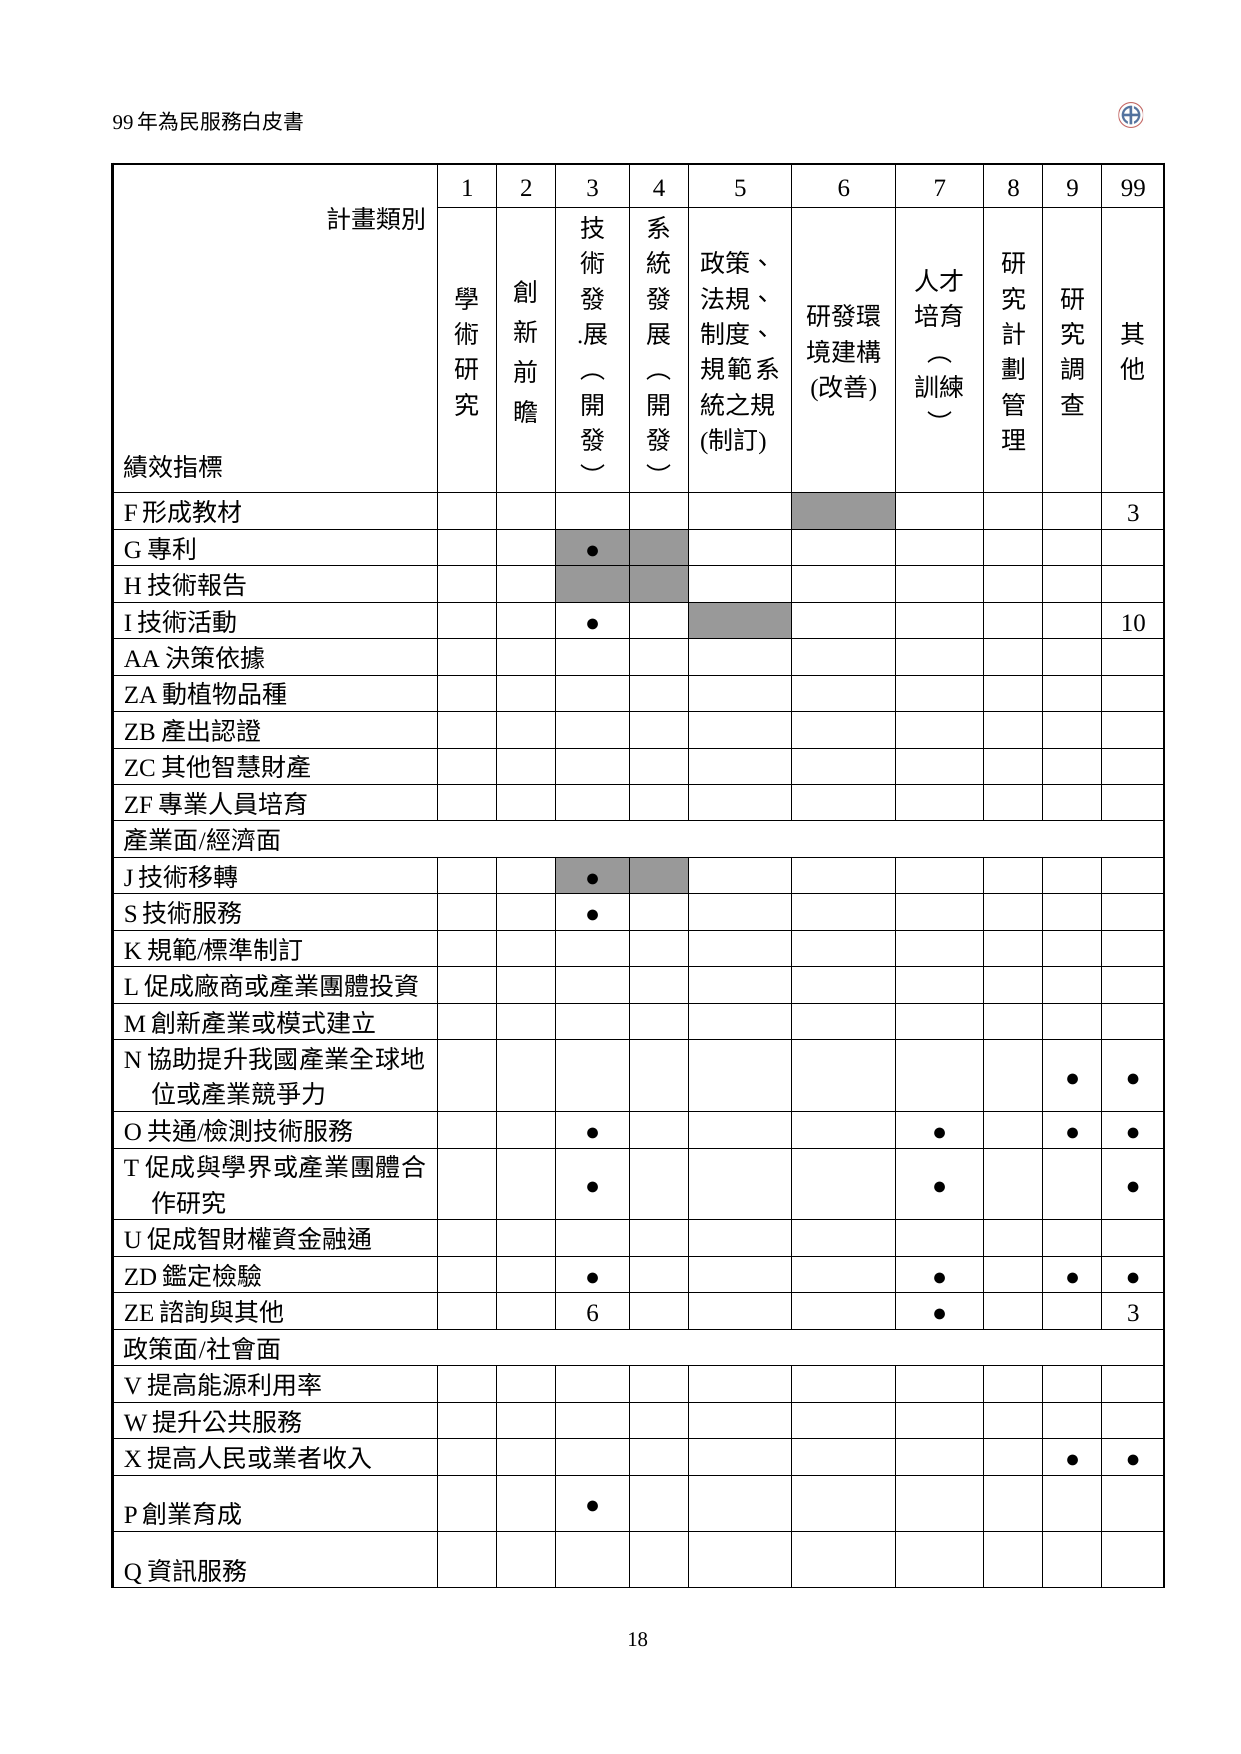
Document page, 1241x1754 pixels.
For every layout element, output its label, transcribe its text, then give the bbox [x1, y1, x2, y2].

table_cell [984, 493, 1042, 529]
table_cell [438, 1257, 496, 1292]
table_cell [792, 530, 895, 565]
table_cell [984, 1476, 1042, 1531]
table_cell ● [1102, 1149, 1163, 1219]
table_cell [896, 1403, 983, 1438]
table_cell G專利 [114, 530, 437, 565]
table_cell [689, 530, 791, 565]
table_cell [630, 1366, 688, 1402]
table_cell [556, 1366, 629, 1402]
table_cell [630, 931, 688, 966]
table_cell [630, 1112, 688, 1147]
table_cell [497, 1112, 555, 1147]
table_cell [896, 603, 983, 638]
table_header 8 [984, 165, 1042, 207]
table_cell [792, 1293, 895, 1329]
table_cell [497, 931, 555, 966]
table_cell [689, 1366, 791, 1402]
table_cell [497, 493, 555, 529]
table_cell [497, 785, 555, 820]
table_cell [1102, 1004, 1163, 1039]
table_cell [1102, 1476, 1163, 1531]
table_cell [896, 1004, 983, 1039]
table_cell [689, 1220, 791, 1256]
table_cell ● [896, 1112, 983, 1147]
table_cell [1043, 894, 1101, 930]
table_cell [792, 785, 895, 820]
table_cell [984, 931, 1042, 966]
table_cell [1102, 530, 1163, 565]
table_cell [556, 1532, 629, 1587]
table_cell ● [1043, 1439, 1101, 1474]
table_cell [630, 603, 688, 638]
table_cell [1043, 1366, 1101, 1402]
table_cell 學 術 研 究 [438, 208, 496, 492]
table_cell [556, 967, 629, 1003]
table_cell [497, 1439, 555, 1474]
table_header 9 [1043, 165, 1101, 207]
table_cell ZB產出認證 [114, 712, 437, 747]
table_cell [497, 603, 555, 638]
table_cell [1102, 967, 1163, 1003]
table_cell [630, 1403, 688, 1438]
table_cell [497, 1004, 555, 1039]
table_cell [792, 1403, 895, 1438]
table_cell [556, 639, 629, 674]
table_cell [896, 566, 983, 602]
table_cell [556, 493, 629, 529]
table_cell [689, 1403, 791, 1438]
table_cell [1102, 931, 1163, 966]
table_cell [497, 858, 555, 893]
table_cell [984, 1439, 1042, 1474]
table_cell [438, 530, 496, 565]
table_cell [630, 566, 688, 602]
table_cell ● [1102, 1257, 1163, 1292]
table_cell [438, 566, 496, 602]
table_cell [896, 1366, 983, 1402]
table_cell ● [1043, 1112, 1101, 1147]
table_cell [896, 1532, 983, 1587]
table_cell [497, 1532, 555, 1587]
table_cell [556, 566, 629, 602]
table_cell ● [1102, 1112, 1163, 1147]
table_cell [792, 967, 895, 1003]
table_cell [438, 603, 496, 638]
table_cell [630, 1257, 688, 1292]
table_cell [689, 894, 791, 930]
table_cell 系 統 發 展 ︵ 開 發 ︶ [630, 208, 688, 492]
table_cell [1043, 1220, 1101, 1256]
table_cell [630, 530, 688, 565]
table_header 7 [896, 165, 983, 207]
table_header 3 [556, 165, 629, 207]
table_cell [438, 1403, 496, 1438]
table_cell [984, 1149, 1042, 1219]
table_cell [984, 1366, 1042, 1402]
table_cell [792, 858, 895, 893]
table_cell [792, 1040, 895, 1111]
table_cell Q資訊服務 [114, 1532, 437, 1587]
table_cell ● [556, 1149, 629, 1219]
table_cell F形成教材 [114, 493, 437, 529]
table_cell 研究計劃管理 [984, 208, 1042, 492]
table_cell [689, 493, 791, 529]
table_cell [630, 749, 688, 784]
table_cell [792, 712, 895, 747]
table_cell [792, 566, 895, 602]
table_cell [1102, 1366, 1163, 1402]
table_cell [984, 1532, 1042, 1587]
table_cell [438, 749, 496, 784]
table_cell [792, 639, 895, 674]
picture [1118, 102, 1144, 128]
table_cell [438, 639, 496, 674]
table_header 4 [630, 165, 688, 207]
table_cell [556, 1004, 629, 1039]
table_cell [792, 1112, 895, 1147]
table_cell 政策面/社會面 [114, 1330, 1163, 1365]
table_cell [497, 967, 555, 1003]
table_cell [896, 1040, 983, 1111]
table_cell S技術服務 [114, 894, 437, 930]
table_cell [792, 1257, 895, 1292]
table_cell [689, 931, 791, 966]
table_cell [1102, 1532, 1163, 1587]
table_cell [1043, 530, 1101, 565]
table_cell [896, 1439, 983, 1474]
table_cell [438, 712, 496, 747]
table_cell [438, 1220, 496, 1256]
table_cell [689, 858, 791, 893]
table_cell [984, 639, 1042, 674]
table_cell [1043, 931, 1101, 966]
table_cell 政策、 法規、 制度、 規範系統之規 (制訂) [689, 208, 791, 492]
table_cell ● [556, 1476, 629, 1531]
table_cell [497, 1257, 555, 1292]
table_cell [497, 712, 555, 747]
table_cell [896, 1476, 983, 1531]
table_cell H技術報告 [114, 566, 437, 602]
table_cell ● [556, 530, 629, 565]
table_cell [984, 530, 1042, 565]
table_cell [438, 1476, 496, 1531]
table_cell [1043, 712, 1101, 747]
table_cell 研發環 境建構 (改善) [792, 208, 895, 492]
table_cell [497, 1220, 555, 1256]
table_cell [497, 530, 555, 565]
table_cell 3 [1102, 1293, 1163, 1329]
table_cell [689, 712, 791, 747]
table_cell [1102, 566, 1163, 602]
table_cell [1043, 858, 1101, 893]
table_cell [1102, 1220, 1163, 1256]
table_cell ● [556, 1112, 629, 1147]
table_cell ● [1102, 1040, 1163, 1111]
table_cell [438, 967, 496, 1003]
table_cell [689, 1040, 791, 1111]
table_cell ● [1043, 1040, 1101, 1111]
table_cell [1043, 1403, 1101, 1438]
table_cell [556, 676, 629, 711]
table_cell [630, 1532, 688, 1587]
table_cell [792, 1439, 895, 1474]
table_cell [984, 749, 1042, 784]
table_cell [689, 1004, 791, 1039]
table_cell [984, 858, 1042, 893]
table_cell [984, 1040, 1042, 1111]
table_cell [689, 676, 791, 711]
table_cell [497, 676, 555, 711]
table_cell [896, 676, 983, 711]
table_cell [689, 967, 791, 1003]
table_cell [630, 858, 688, 893]
table_cell [689, 1112, 791, 1147]
table_cell [497, 1476, 555, 1531]
table_cell O共通/檢測技術服務 [114, 1112, 437, 1147]
table_cell 創 新 前 瞻 [497, 208, 555, 492]
table_cell [984, 712, 1042, 747]
table_cell [1043, 639, 1101, 674]
table_cell [689, 1293, 791, 1329]
table_cell [896, 931, 983, 966]
table_cell [497, 566, 555, 602]
table_cell ● [556, 1257, 629, 1292]
table_cell [689, 603, 791, 638]
table_cell ZC其他智慧財產 [114, 749, 437, 784]
table_cell [1102, 858, 1163, 893]
table_cell [792, 1149, 895, 1219]
table_cell [984, 894, 1042, 930]
table_cell [1043, 603, 1101, 638]
table_cell [792, 676, 895, 711]
table_cell ● [556, 603, 629, 638]
table_cell [556, 931, 629, 966]
table_cell 人才 培育 ︵ 訓練 ︶ [896, 208, 983, 492]
table_cell ● [896, 1293, 983, 1329]
table_cell [630, 785, 688, 820]
table_cell [438, 858, 496, 893]
table_cell [984, 603, 1042, 638]
table_cell [689, 1476, 791, 1531]
table_cell [689, 749, 791, 784]
table_cell U促成智財權資金融通 [114, 1220, 437, 1256]
table_cell [1043, 749, 1101, 784]
table_cell [497, 1293, 555, 1329]
table_cell [896, 639, 983, 674]
table_cell [630, 1004, 688, 1039]
table_cell X提高人民或業者收入 [114, 1439, 437, 1474]
table_header 99 [1102, 165, 1163, 207]
table_cell [438, 894, 496, 930]
table_cell [630, 894, 688, 930]
table_cell 研究調查 [1043, 208, 1101, 492]
table_cell 6 [556, 1293, 629, 1329]
table_cell [630, 1220, 688, 1256]
table_cell [896, 785, 983, 820]
table_cell V提高能源利用率 [114, 1366, 437, 1402]
table_cell [689, 566, 791, 602]
table_cell [630, 676, 688, 711]
table_cell [1102, 1403, 1163, 1438]
table_cell P創業育成 [114, 1476, 437, 1531]
table_cell 技 術 發 .展 ︵ 開 發 ︶ [556, 208, 629, 492]
table_cell [1043, 493, 1101, 529]
table_cell [984, 566, 1042, 602]
table_cell J技術移轉 [114, 858, 437, 893]
table_cell [984, 785, 1042, 820]
table_cell I技術活動 [114, 603, 437, 638]
table_cell [1102, 712, 1163, 747]
table_cell ZD鑑定檢驗 [114, 1257, 437, 1292]
table_cell [792, 1366, 895, 1402]
table_cell [497, 1403, 555, 1438]
table_cell [689, 1149, 791, 1219]
table_cell [630, 1040, 688, 1111]
table_cell [1043, 566, 1101, 602]
table_header 2 [497, 165, 555, 207]
table_cell [497, 749, 555, 784]
table_cell [1102, 749, 1163, 784]
table_cell [792, 1532, 895, 1587]
table_cell [630, 1149, 688, 1219]
table_cell T促成與學界或產業團體合作研究 [114, 1149, 437, 1219]
table_cell [896, 712, 983, 747]
table_cell [1043, 1149, 1101, 1219]
table_cell [984, 1220, 1042, 1256]
table_cell [438, 1439, 496, 1474]
table_cell ZE諮詢與其他 [114, 1293, 437, 1329]
table_cell K規範/標準制訂 [114, 931, 437, 966]
table_cell [630, 967, 688, 1003]
table_cell [630, 1476, 688, 1531]
table_cell [497, 1366, 555, 1402]
table_cell [438, 1112, 496, 1147]
table_cell [556, 785, 629, 820]
table_cell ● [556, 858, 629, 893]
table_cell [630, 712, 688, 747]
table_cell [497, 639, 555, 674]
table_cell [896, 858, 983, 893]
table_cell 10 [1102, 603, 1163, 638]
table_cell [1102, 639, 1163, 674]
table_cell [792, 894, 895, 930]
table_cell ● [1043, 1257, 1101, 1292]
table_cell [896, 967, 983, 1003]
table_cell 3 [1102, 493, 1163, 529]
table_cell [1043, 785, 1101, 820]
table_cell [438, 1149, 496, 1219]
table_cell [896, 493, 983, 529]
table_cell [896, 530, 983, 565]
table_header 6 [792, 165, 895, 207]
table_cell [1043, 1532, 1101, 1587]
table_cell [792, 1476, 895, 1531]
table_cell [1043, 967, 1101, 1003]
table_cell [689, 1532, 791, 1587]
table_cell [630, 1293, 688, 1329]
table_cell [1102, 676, 1163, 711]
table_cell [438, 1293, 496, 1329]
table_cell 產業面/經濟面 [114, 821, 1163, 857]
table_cell [438, 931, 496, 966]
table_cell [630, 493, 688, 529]
table_cell [689, 1257, 791, 1292]
table_cell [792, 749, 895, 784]
table_cell [438, 493, 496, 529]
table_cell [984, 967, 1042, 1003]
table_cell ZF專業人員培育 [114, 785, 437, 820]
table_cell M創新產業或模式建立 [114, 1004, 437, 1039]
table_cell [630, 1439, 688, 1474]
table_cell [438, 785, 496, 820]
table_cell [792, 1220, 895, 1256]
table_cell [1043, 1476, 1101, 1531]
table_cell [689, 785, 791, 820]
table_cell [984, 1403, 1042, 1438]
table_cell [1102, 894, 1163, 930]
table_cell ● [896, 1149, 983, 1219]
table_cell [896, 749, 983, 784]
table_cell [984, 676, 1042, 711]
table_cell [438, 1532, 496, 1587]
table_cell ● [556, 894, 629, 930]
table_cell [1102, 785, 1163, 820]
table_cell N協助提升我國產業全球地位或產業競爭力 [114, 1040, 437, 1111]
table_cell [896, 894, 983, 930]
table_cell [497, 894, 555, 930]
table_cell [896, 1220, 983, 1256]
table_cell [792, 603, 895, 638]
table_cell [556, 712, 629, 747]
table_cell [556, 1439, 629, 1474]
table_cell [792, 1004, 895, 1039]
table_cell [497, 1040, 555, 1111]
table_cell [630, 639, 688, 674]
table_cell AA決策依據 [114, 639, 437, 674]
table_cell [438, 1004, 496, 1039]
table_cell [1043, 1004, 1101, 1039]
table_cell [438, 1040, 496, 1111]
table_cell [984, 1004, 1042, 1039]
table_cell [689, 1439, 791, 1474]
table_cell L促成廠商或產業團體投資 [114, 967, 437, 1003]
table_cell 其他 [1102, 208, 1163, 492]
table_header 5 [689, 165, 791, 207]
table_header 1 [438, 165, 496, 207]
table_cell [438, 1366, 496, 1402]
table_cell W提升公共服務 [114, 1403, 437, 1438]
table_cell [689, 639, 791, 674]
table_cell [556, 1220, 629, 1256]
table_cell ● [896, 1257, 983, 1292]
table_cell [556, 1403, 629, 1438]
table_cell ● [1102, 1439, 1163, 1474]
table_cell [984, 1112, 1042, 1147]
table_cell [438, 676, 496, 711]
table_cell [792, 493, 895, 529]
table_cell [984, 1293, 1042, 1329]
table_cell [556, 1040, 629, 1111]
table_cell [1043, 676, 1101, 711]
table_header 計畫類別 績效指標 [114, 165, 437, 492]
table_cell ZA動植物品種 [114, 676, 437, 711]
table_cell [497, 1149, 555, 1219]
table_cell [984, 1257, 1042, 1292]
table_cell [556, 749, 629, 784]
table_cell [1043, 1293, 1101, 1329]
table_cell [792, 931, 895, 966]
